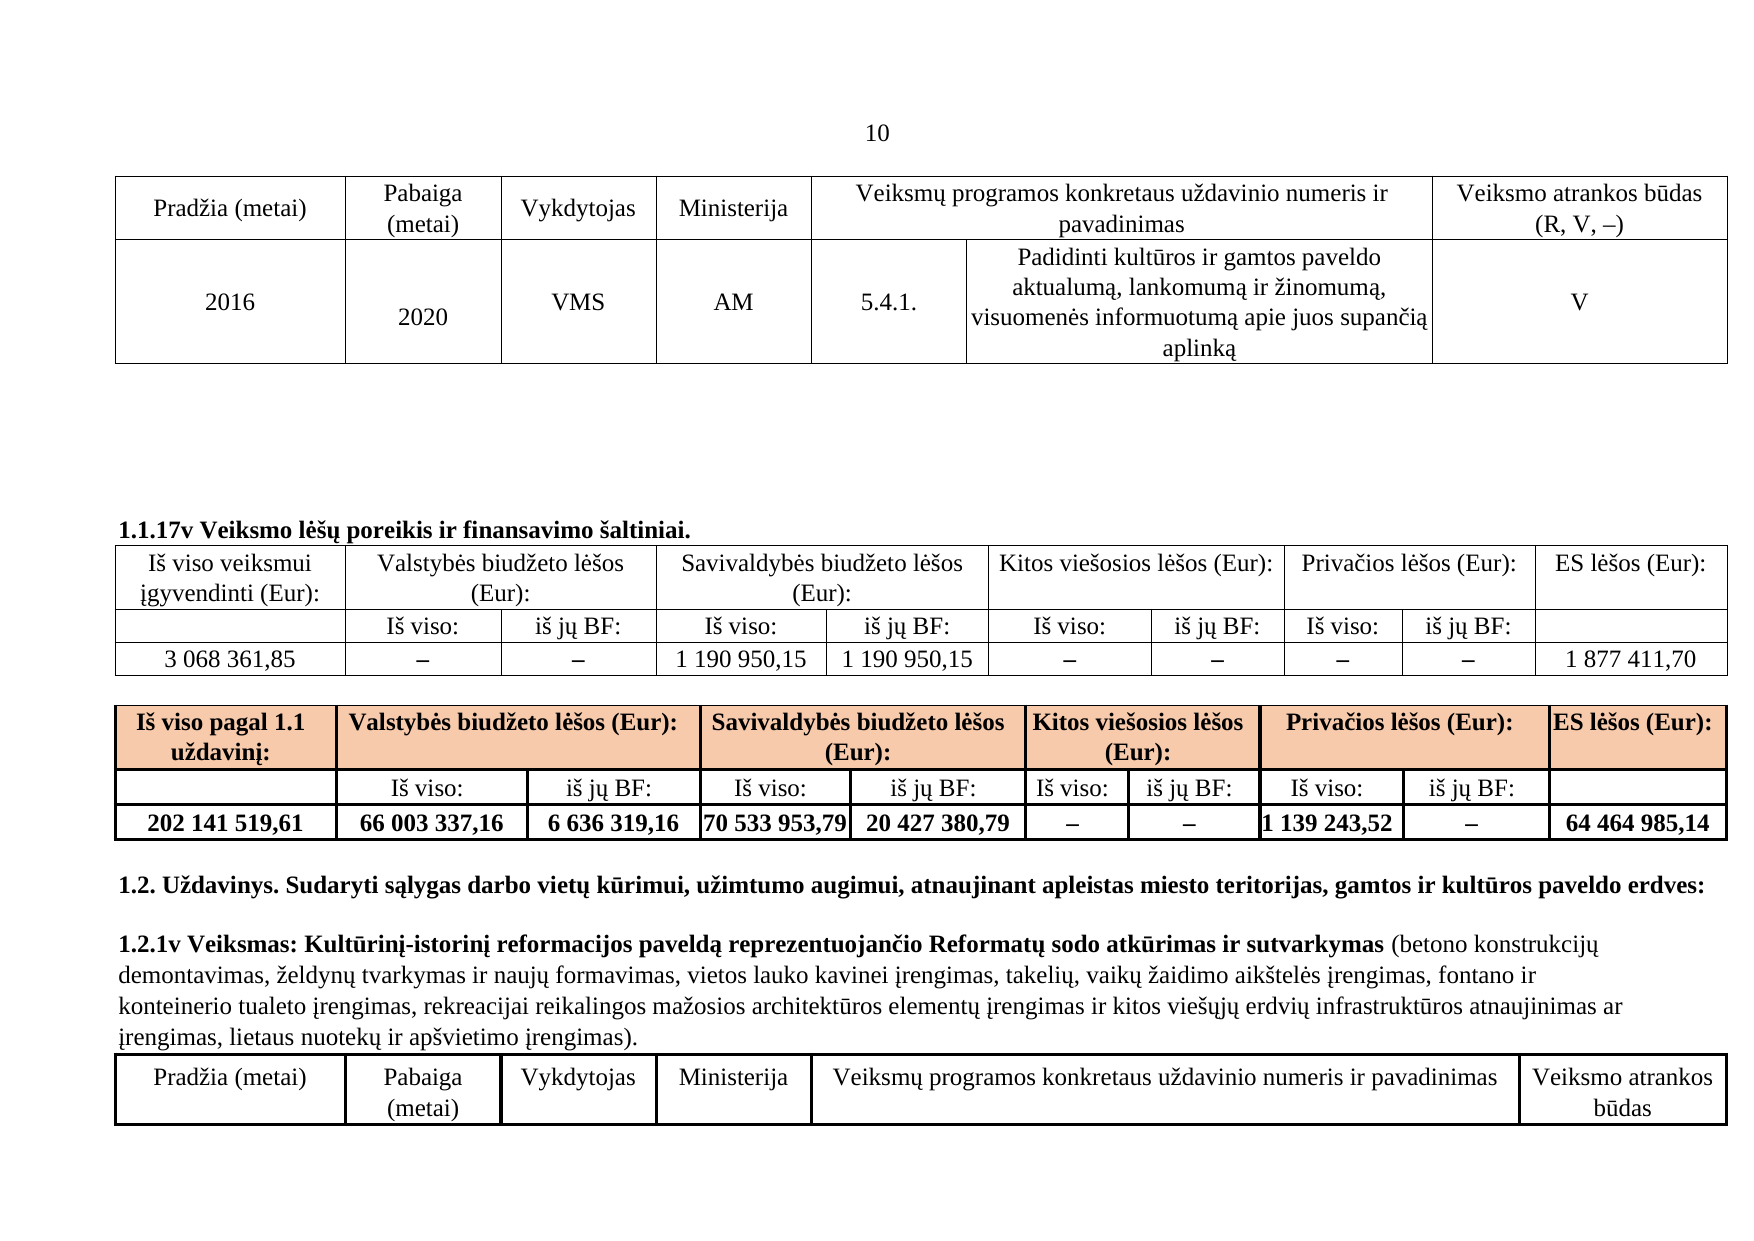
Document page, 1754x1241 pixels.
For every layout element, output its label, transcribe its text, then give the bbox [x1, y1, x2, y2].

table_cell Iš viso: [702, 771, 849, 803]
table_cell Iš viso: [338, 771, 526, 803]
table_cell Iš viso: [1285, 610, 1402, 642]
text 1.1.17v Veiksmo lėšų poreikis ir finansavimo šaltiniai. [118, 515, 1636, 543]
table_cell 1 139 243,52 [1262, 806, 1402, 838]
table_cell 66 003 337,16 [338, 806, 526, 838]
table_header Veiksmų programos konkretaus uždavinio numeris ir pavadinimas [812, 177, 1432, 239]
table_cell 1 190 950,15 [827, 643, 988, 675]
table_cell 5.4.1. [812, 240, 966, 363]
table_cell iš jų BF: [827, 610, 988, 642]
table_cell – [346, 643, 501, 675]
table_header ES lėšos (Eur): [1551, 706, 1725, 768]
table_cell – [1027, 806, 1127, 838]
table_cell – [1285, 643, 1402, 675]
table_cell 1 877 411,70 [1536, 643, 1727, 675]
table_header Kitos viešosios lėšos (Eur): [989, 546, 1284, 609]
table_header Vykdytojas [503, 1056, 655, 1123]
table_header Vykdytojas [502, 177, 656, 239]
table_cell – [1403, 643, 1535, 675]
table_header Savivaldybės biudžeto lėšos (Eur): [657, 546, 988, 609]
table_cell iš jų BF: [1405, 771, 1548, 803]
table_cell Padidinti kultūros ir gamtos paveldo aktualumą, lankomumą ir žinomumą, visuomenės informuotumą apie juos supančią aplinką [967, 240, 1432, 363]
table_cell [117, 771, 335, 803]
table_header Privačios lėšos (Eur): [1262, 706, 1548, 768]
table_cell 6 636 319,16 [529, 806, 699, 838]
table_cell Iš viso: [989, 610, 1151, 642]
table_cell [1536, 610, 1727, 642]
table_cell Iš viso: [657, 610, 826, 642]
table_cell Iš viso: [1262, 771, 1402, 803]
table_header Ministerija [657, 177, 811, 239]
table_header ES lėšos (Eur): [1536, 546, 1727, 609]
table_header Valstybės biudžeto lėšos (Eur): [346, 546, 656, 609]
table_header Iš viso veiksmui įgyvendinti (Eur): [116, 546, 345, 609]
table_cell 202 141 519,61 [117, 806, 335, 838]
table_header Pradžia (metai) [117, 1056, 344, 1123]
table_cell iš jų BF: [1403, 610, 1535, 642]
table_cell – [1130, 806, 1258, 838]
table_header Kitos viešosios lėšos (Eur): [1027, 706, 1258, 768]
table_cell [116, 610, 345, 642]
table_header Valstybės biudžeto lėšos (Eur): [338, 706, 699, 768]
table_cell Iš viso: [346, 610, 501, 642]
table_cell iš jų BF: [1152, 610, 1284, 642]
table_cell 1 190 950,15 [657, 643, 826, 675]
table_header Veiksmų programos konkretaus uždavinio numeris ir pavadinimas [813, 1056, 1518, 1123]
table_cell – [1152, 643, 1284, 675]
table_header Privačios lėšos (Eur): [1285, 546, 1535, 609]
table_cell 2016 [116, 240, 345, 363]
table_cell 70 533 953,79 [702, 806, 849, 838]
table_cell V [1433, 240, 1727, 363]
text 1.2. Uždavinys. Sudaryti sąlygas darbo vietų kūrimui, užimtumo augimui, atnaujinant apleistas miesto teritorijas, gamtos ir kultūros paveldo erdves: [118, 870, 1713, 899]
table_cell 2020 [346, 240, 501, 363]
table_cell – [1405, 806, 1548, 838]
table_cell iš jų BF: [852, 771, 1024, 803]
table_cell VMS [502, 240, 656, 363]
table_cell iš jų BF: [1130, 771, 1258, 803]
table_header Pabaiga (metai) [346, 177, 501, 239]
table_cell AM [657, 240, 811, 363]
table_header Veiksmo atrankos būdas [1521, 1056, 1725, 1123]
table_cell iš jų BF: [502, 610, 656, 642]
table_header Pradžia (metai) [116, 177, 345, 239]
table_header Pabaiga (metai) [347, 1056, 499, 1123]
table_header Iš viso pagal 1.1 uždavinį: [117, 706, 335, 768]
table_header Ministerija [658, 1056, 810, 1123]
table_cell – [989, 643, 1151, 675]
table_cell iš jų BF: [529, 771, 699, 803]
table_cell 64 464 985,14 [1551, 806, 1725, 838]
table_cell Iš viso: [1027, 771, 1127, 803]
table_cell – [502, 643, 656, 675]
text 1.2.1v Veiksmas: Kultūrinį-istorinį reformacijos paveldą reprezentuojančio Reformatų sodo atkūrimas ir sutvarkymas (betono konstrukcijų demontavimas, želdynų tvarkymas ir naujų formavimas, vietos lauko kavinei įrengimas, takelių, vaikų žaidimo aikštelės įrengimas, fontano ir konteinerio tualeto įrengimas, rekreacijai reikalingos mažosios architektūros elementų įrengimas ir kitos viešųjų erdvių infrastruktūros atnaujinimas ar įrengimas, lietaus nuotekų ir apšvietimo įrengimas). [118, 929, 1639, 1050]
table_header Savivaldybės biudžeto lėšos (Eur): [702, 706, 1024, 768]
table_cell 3 068 361,85 [116, 643, 345, 675]
table_cell 20 427 380,79 [852, 806, 1024, 838]
table_cell [1551, 771, 1725, 803]
table_header Veiksmo atrankos būdas (R, V, –) [1433, 177, 1727, 239]
